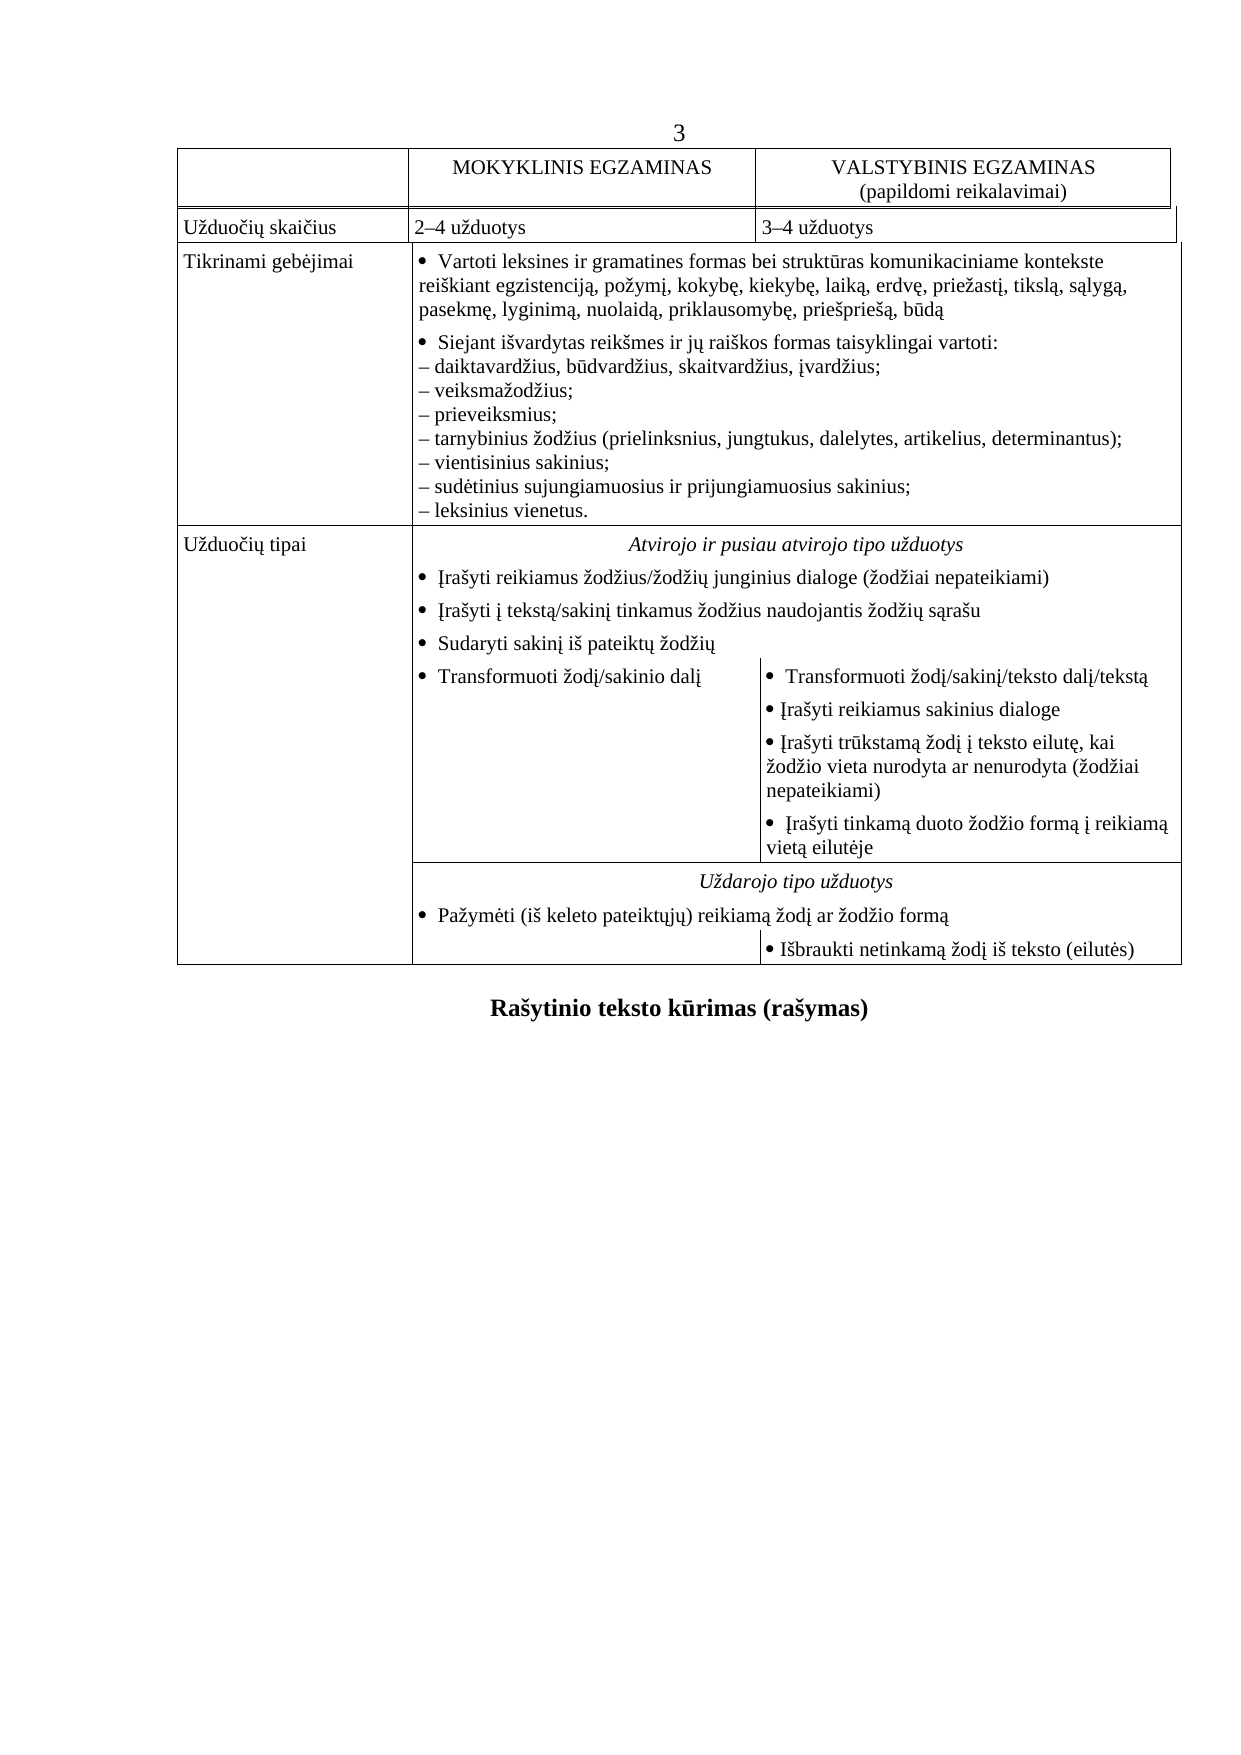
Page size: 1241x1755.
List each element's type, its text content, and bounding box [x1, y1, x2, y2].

table_cell · Įrašyti reikiamus sakinius dialoge [761, 691, 1181, 724]
table_cell Tikrinami gebėjimai [178, 243, 412, 324]
table_cell Transformuoti žodį/sakinį/teksto dalį/tekstą [761, 658, 1181, 691]
table_cell [413, 724, 760, 805]
table_cell · Įrašyti trūkstamą žodį į teksto eilutę, kai žodžio vieta nurodyta ar nenurodyta (žodžiai nepateikiami) [761, 724, 1181, 805]
table_cell [178, 724, 412, 805]
table_cell Sudaryti sakinį iš pateiktų žodžių [413, 625, 1181, 658]
table_header [178, 149, 408, 206]
table_cell [413, 691, 760, 724]
table_cell [413, 805, 760, 862]
table_cell Siejant išvardytas reikšmes ir jų raiškos formas taisyklingai vartoti: – daiktavardžius, būdvardžius, skaitvardžius, įvardžius; – veiksmažodžius; – prieveiksmius; – tarnybinius žodžius (prielinksnius, jungtukus, dalelytes, artikelius, determinantus); – vientisinius sakinius; – sudėtinius sujungiamuosius ir prijungiamuosius sakinius; – leksinius vienetus. [413, 324, 1181, 525]
table_cell Įrašyti į tekstą/sakinį tinkamus žodžius naudojantis žodžių sąrašu [413, 592, 1181, 625]
table_cell Įrašyti reikiamus žodžius/žodžių junginius dialoge (žodžiai nepateikiami) [413, 559, 1181, 592]
table_cell [178, 805, 412, 963]
table_cell Užduočių tipai [178, 526, 412, 559]
table_cell Uždarojo tipo užduotys [413, 863, 1181, 896]
table_cell Vartoti leksines ir gramatines formas bei struktūras komunikaciniame kontekste reiškiant egzistenciją, požymį, kokybę, kiekybę, laiką, erdvę, priežastį, tikslą, sąlygą, pasekmę, lyginimą, nuolaidą, priklausomybę, priešpriešą, būdą [413, 242, 1181, 324]
table_header [1176, 148, 1181, 206]
table_cell [178, 592, 412, 625]
table_cell 2–4 užduotys [409, 209, 755, 242]
table_cell [178, 658, 412, 691]
table_cell [1177, 206, 1181, 242]
table_cell [413, 930, 760, 963]
table_header MOKYKLINIS EGZAMINAS [409, 149, 755, 206]
table_cell Transformuoti žodį/sakinio dalį [413, 658, 760, 691]
table_cell · Išbraukti netinkamą žodį iš teksto (eilutės) [761, 930, 1181, 963]
table_cell 3–4 užduotys [756, 206, 1176, 242]
table_header VALSTYBINIS EGZAMINAS (papildomi reikalavimai) [756, 149, 1170, 206]
table_cell [178, 691, 412, 724]
table_cell Pažymėti (iš keleto pateiktųjų) reikiamą žodį ar žodžio formą [413, 896, 1181, 929]
table_cell [178, 324, 412, 525]
table_cell [178, 559, 412, 592]
text Rašytinio teksto kūrimas (rašymas) [177, 993, 1181, 1022]
table_header [1171, 148, 1176, 206]
table_cell Įrašyti tinkamą duoto žodžio formą į reikiamą vietą eilutėje [761, 805, 1181, 862]
table_cell [178, 625, 412, 658]
table_cell Atvirojo ir pusiau atvirojo tipo užduotys [413, 526, 1181, 559]
table_cell Užduočių skaičius [178, 209, 408, 242]
